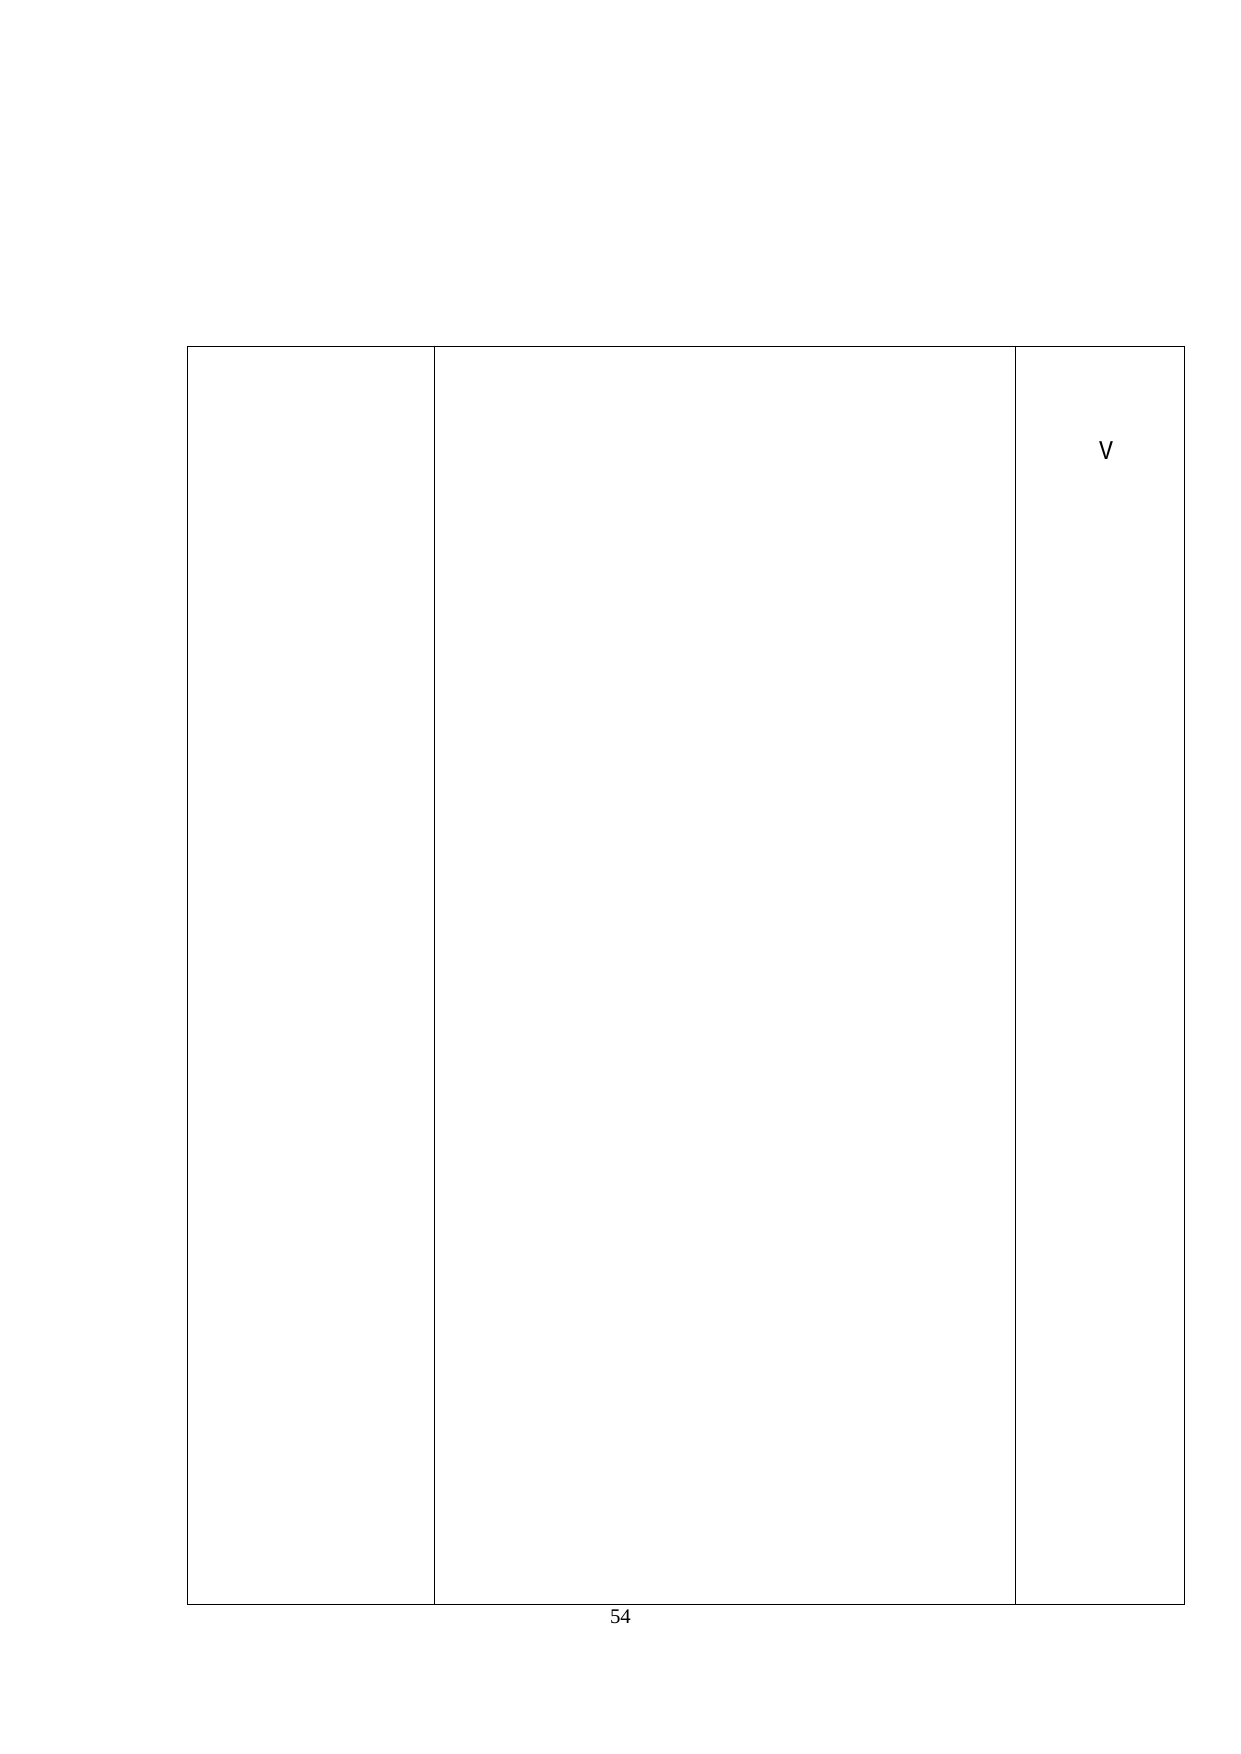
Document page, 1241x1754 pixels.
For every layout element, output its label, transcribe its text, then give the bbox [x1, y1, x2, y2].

table_cell [435, 347, 1015, 1604]
table_cell 最後更新時間 [188, 347, 434, 1604]
table_cell V [1016, 347, 1184, 1604]
